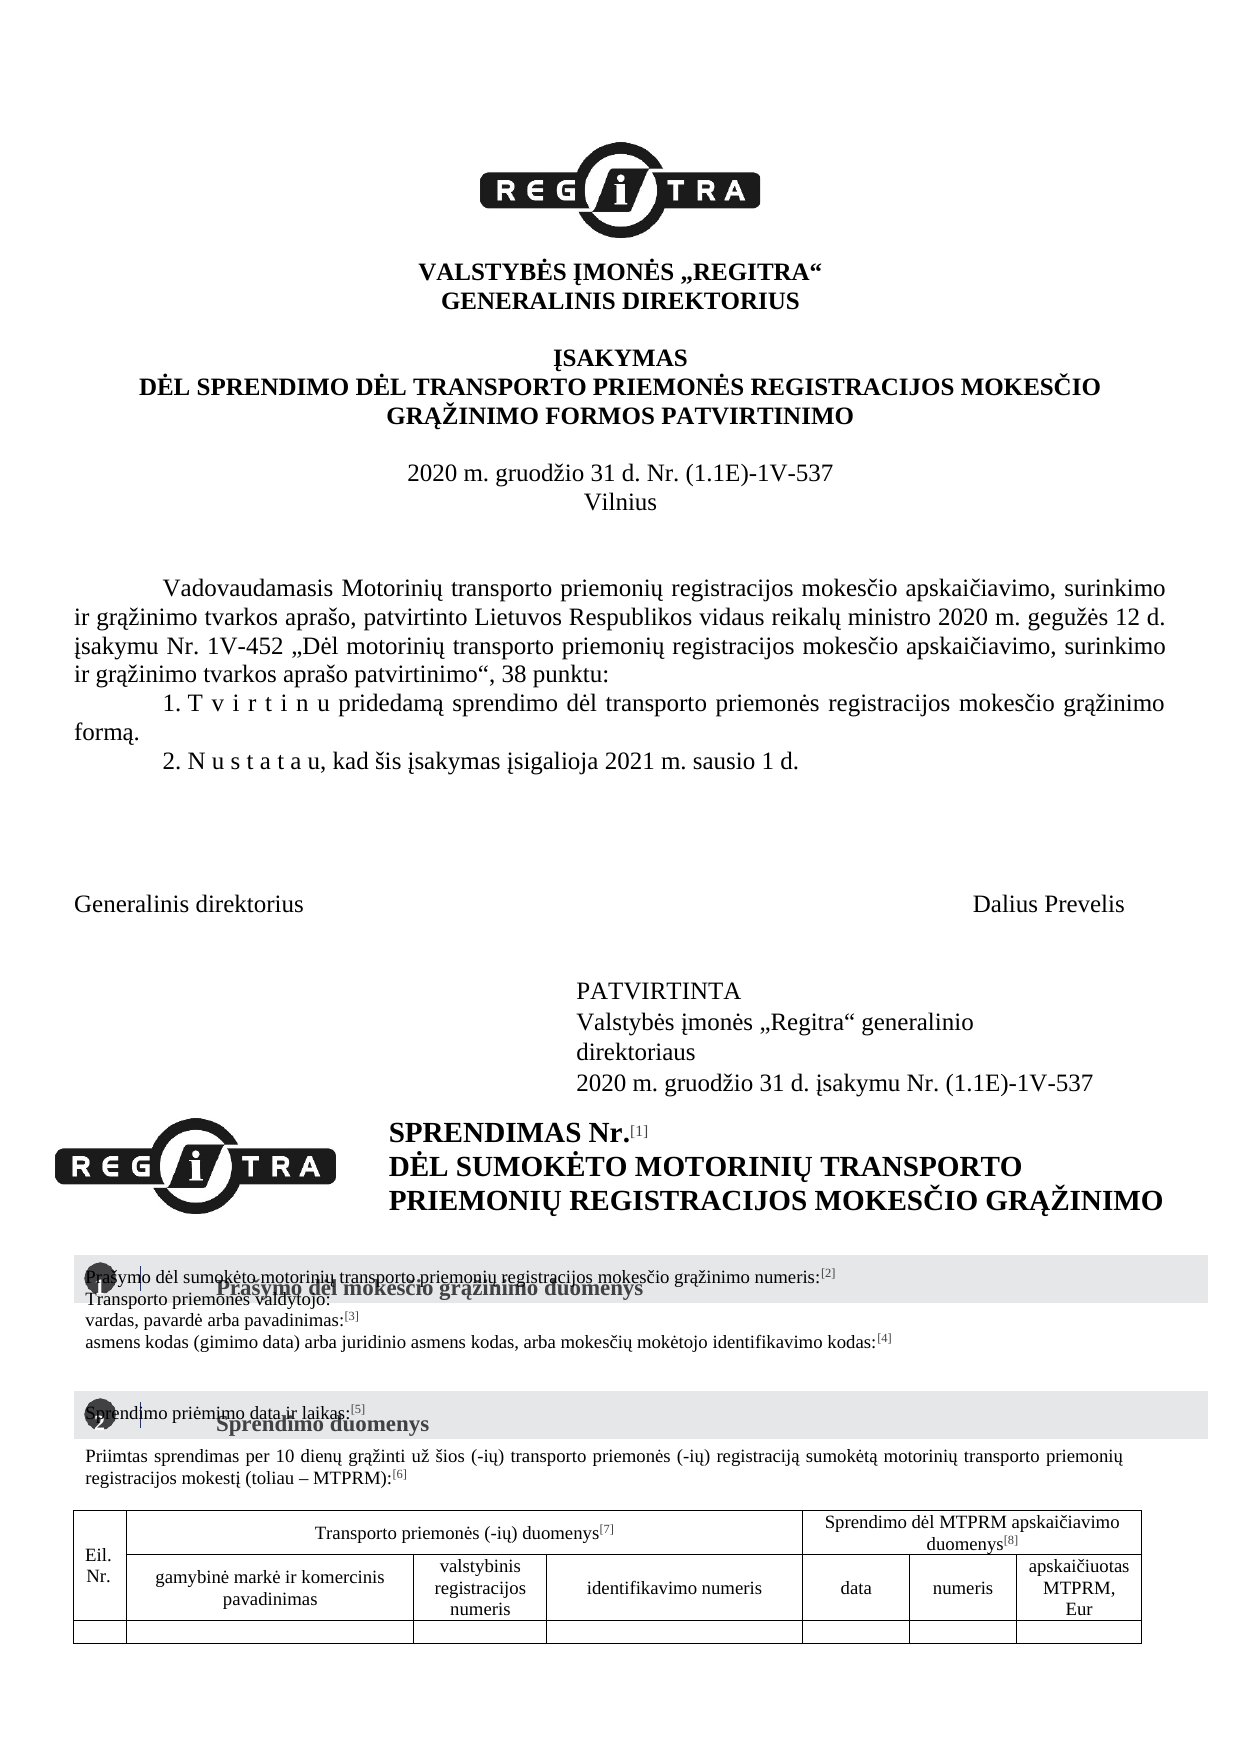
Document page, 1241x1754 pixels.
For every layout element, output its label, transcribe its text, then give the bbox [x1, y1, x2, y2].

table_header [694, 1116, 1196, 1149]
table_cell [605, 1644, 1136, 1665]
text PATVIRTINTA [576, 976, 1163, 1004]
text Vilnius [74, 487, 1167, 516]
text 2. N u s t a t a u, kad šis įsakymas įsigalioja 2021 m. sausio 1 d. [74, 746, 1167, 774]
text Valstybės įmonės „Regitra“ generalinio [576, 1007, 1163, 1035]
table_cell DĖL SUMOKĖTO MOTORINIŲ TRANSPORTO [377, 1149, 1196, 1183]
table_cell Sprendimo dėl MTPRM apskaičiavimo duomenys[8] [803, 1511, 1141, 1554]
table_header Prašymo dėl sumokėto motorinių transporto priemonių registracijos mokesčio grąžinimo numeris:[2] [74, 1247, 1122, 1255]
table_cell apskaičiuotas MTPRM, Eur [1017, 1555, 1141, 1620]
table_cell gamybinė markė ir komercinis pavadinimas [127, 1555, 413, 1620]
text Generalinis direktorius Dalius Prevelis [74, 889, 1167, 918]
table_cell [1017, 1621, 1141, 1642]
table_cell [74, 1644, 605, 1665]
table_cell valstybinis registracijos numeris [414, 1555, 546, 1620]
table_cell asmens kodas (gimimo data) arba juridinio asmens kodas, arba mokesčių mokėtojo identifikavimo kodas:[4] [74, 1331, 1122, 1352]
text ĮSAKYMAS [74, 343, 1167, 372]
table_cell PRIEMONIŲ REGISTRACIJOS MOKESČIO GRĄŽINIMO [377, 1183, 1196, 1216]
table_cell vardas, pavardė arba pavadinimas:[3] [74, 1309, 1122, 1331]
table_cell [803, 1621, 909, 1642]
table_cell identifikavimo numeris [547, 1555, 802, 1620]
table_cell [910, 1621, 1016, 1642]
text Vadovaudamasis Motorinių transporto priemonių registracijos mokesčio apskaičiavimo, surinkimo ir grąžinimo tvarkos aprašo, patvirtinto Lietuvos Respublikos vidaus reikalų ministro 2020 m. gegužės 12 d. įsakymu Nr. 1V-452 „Dėl motorinių transporto priemonių registracijos mokesčio apskaičiavimo, surinkimo ir grąžinimo tvarkos aprašo patvirtinimo“, 38 punktu: [74, 573, 1167, 688]
table_cell Priimtas sprendimas per 10 dienų grąžinti už šios (-ių) transporto priemonės (-ių) registraciją sumokėtą motorinių transporto priemonių registracijos mokestį (toliau – MTPRM):[6] [74, 1439, 1136, 1510]
table_cell [1136, 1439, 1142, 1510]
table_cell [127, 1621, 413, 1642]
table_header Sprendimo priėmimo data ir laikas:[5] [74, 1383, 1136, 1391]
table_header SPRENDIMAS Nr.[1] [377, 1116, 693, 1149]
table_cell [414, 1621, 546, 1642]
text 1. T v i r t i n u pridedamą sprendimo dėl transporto priemonės registracijos mokesčio grąžinimo formą. [74, 688, 1167, 746]
table_header [1136, 1383, 1142, 1391]
text 2020 m. gruodžio 31 d. Nr. (1.1E)-1V-537 [74, 458, 1167, 487]
text VALSTYBĖS ĮMONĖS „REGITRA“ [74, 257, 1167, 286]
table_cell [1136, 1644, 1142, 1665]
table_cell Eil. Nr. [74, 1511, 126, 1620]
table_cell data [803, 1555, 909, 1620]
table_cell Transporto priemonės (-ių) duomenys[7] [127, 1511, 802, 1554]
table_header [44, 1116, 377, 1216]
table_cell numeris [910, 1555, 1016, 1620]
text GENERALINIS DIREKTORIUS [74, 286, 1167, 314]
table_cell [74, 1621, 126, 1642]
text DĖL SPRENDIMO DĖL TRANSPORTO PRIEMONĖS REGISTRACIJOS MOKESČIO GRĄŽINIMO FORMOS PATVIRTINIMO [74, 372, 1167, 429]
table_cell Transporto priemonės valdytojo: [175, 1303, 1122, 1309]
text direktoriaus [576, 1037, 1163, 1066]
text 2020 m. gruodžio 31 d. įsakymu Nr. (1.1E)-1V-537 [576, 1068, 1163, 1097]
table_cell [547, 1621, 802, 1642]
